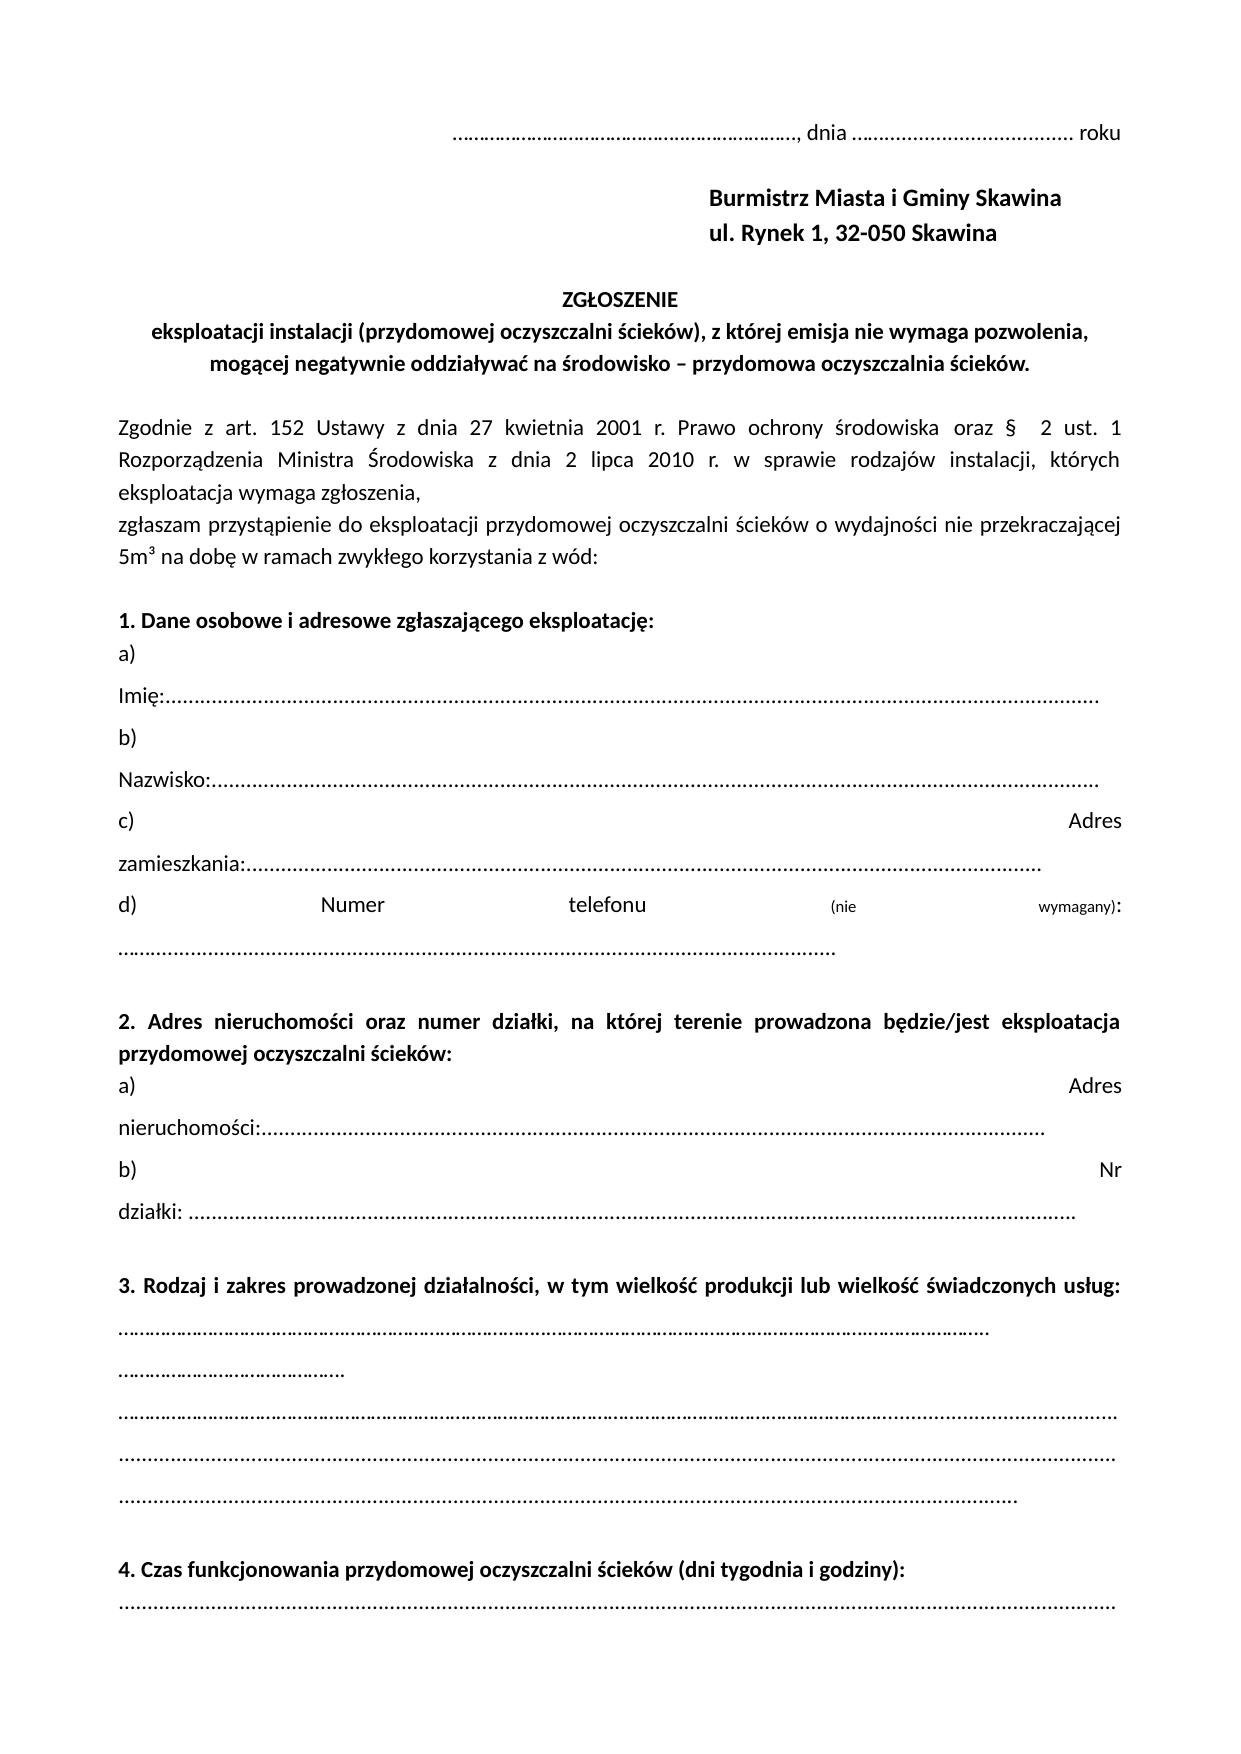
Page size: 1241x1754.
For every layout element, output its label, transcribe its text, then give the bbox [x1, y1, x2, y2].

text a) Adres nieruchomości:........................................................................................................................................ [118, 1071, 1122, 1141]
text 4. Czas funkcjonowania przydomowej oczyszczalni ścieków (dni tygodnia i godziny): [118, 1555, 1122, 1583]
text ul. Rynek 1, 32-050 Skawina [635, 217, 1122, 248]
text b) Nr działki: .......................................................................................................................................................... [118, 1155, 1122, 1225]
text c) Adres zamieszkania:.......................................................................................................................................... [118, 807, 1122, 877]
text Burmistrz Miasta i Gminy Skawina [118, 182, 1122, 213]
text Zgodnie z art. 152 Ustawy z dnia 27 kwietnia 2001 r. Prawo ochrony środowiska oraz § 2 ust. 1 Rozporządzenia Ministra Środowiska z dnia 2 lipca 2010 r. w sprawie rodzajów instalacji, których eksploatacja wymaga zgłoszenia, [118, 413, 1122, 506]
text d) Numer telefonu (nie wymagany): ……....................................................................................................................... [118, 891, 1122, 961]
text ……………………………………..…………………, dnia ……................................. roku [118, 118, 1122, 146]
text b) Nazwisko:.......................................................................................................................................................... [118, 723, 1122, 793]
text ZGŁOSZENIE [118, 285, 1122, 313]
text eksploatacji instalacji (przydomowej oczyszczalni ścieków), z której emisja nie wymaga pozwolenia, mogącej negatywnie oddziaływać na środowisko – przydomowa oczyszczalnia ścieków. [118, 317, 1122, 377]
text 2. Adres nieruchomości oraz numer działki, na której terenie prowadzona będzie/jest eksploatacja przydomowej oczyszczalni ścieków: [118, 1007, 1122, 1067]
text 1. Dane osobowe i adresowe zgłaszającego eksploatację: [118, 607, 1122, 634]
text ............................................................................................................................................................................. [118, 1587, 1122, 1616]
text 3. Rodzaj i zakres prowadzonej działalności, w tym wielkość produkcji lub wielkość świadczonych usług: …………………………………….………………………………..…………………………………………………….…………………..…………………………………….…………………………………………………………………………………………………………………………………................................................................................................................................................................................................................................................................................................................................................................................ [118, 1271, 1122, 1509]
text a) Imię:.................................................................................................................................................................. [118, 639, 1122, 709]
text zgłaszam przystąpienie do eksploatacji przydomowej oczyszczalni ścieków o wydajności nie przekraczającej 5m³ na dobę w ramach zwykłego korzystania z wód: [118, 510, 1122, 570]
